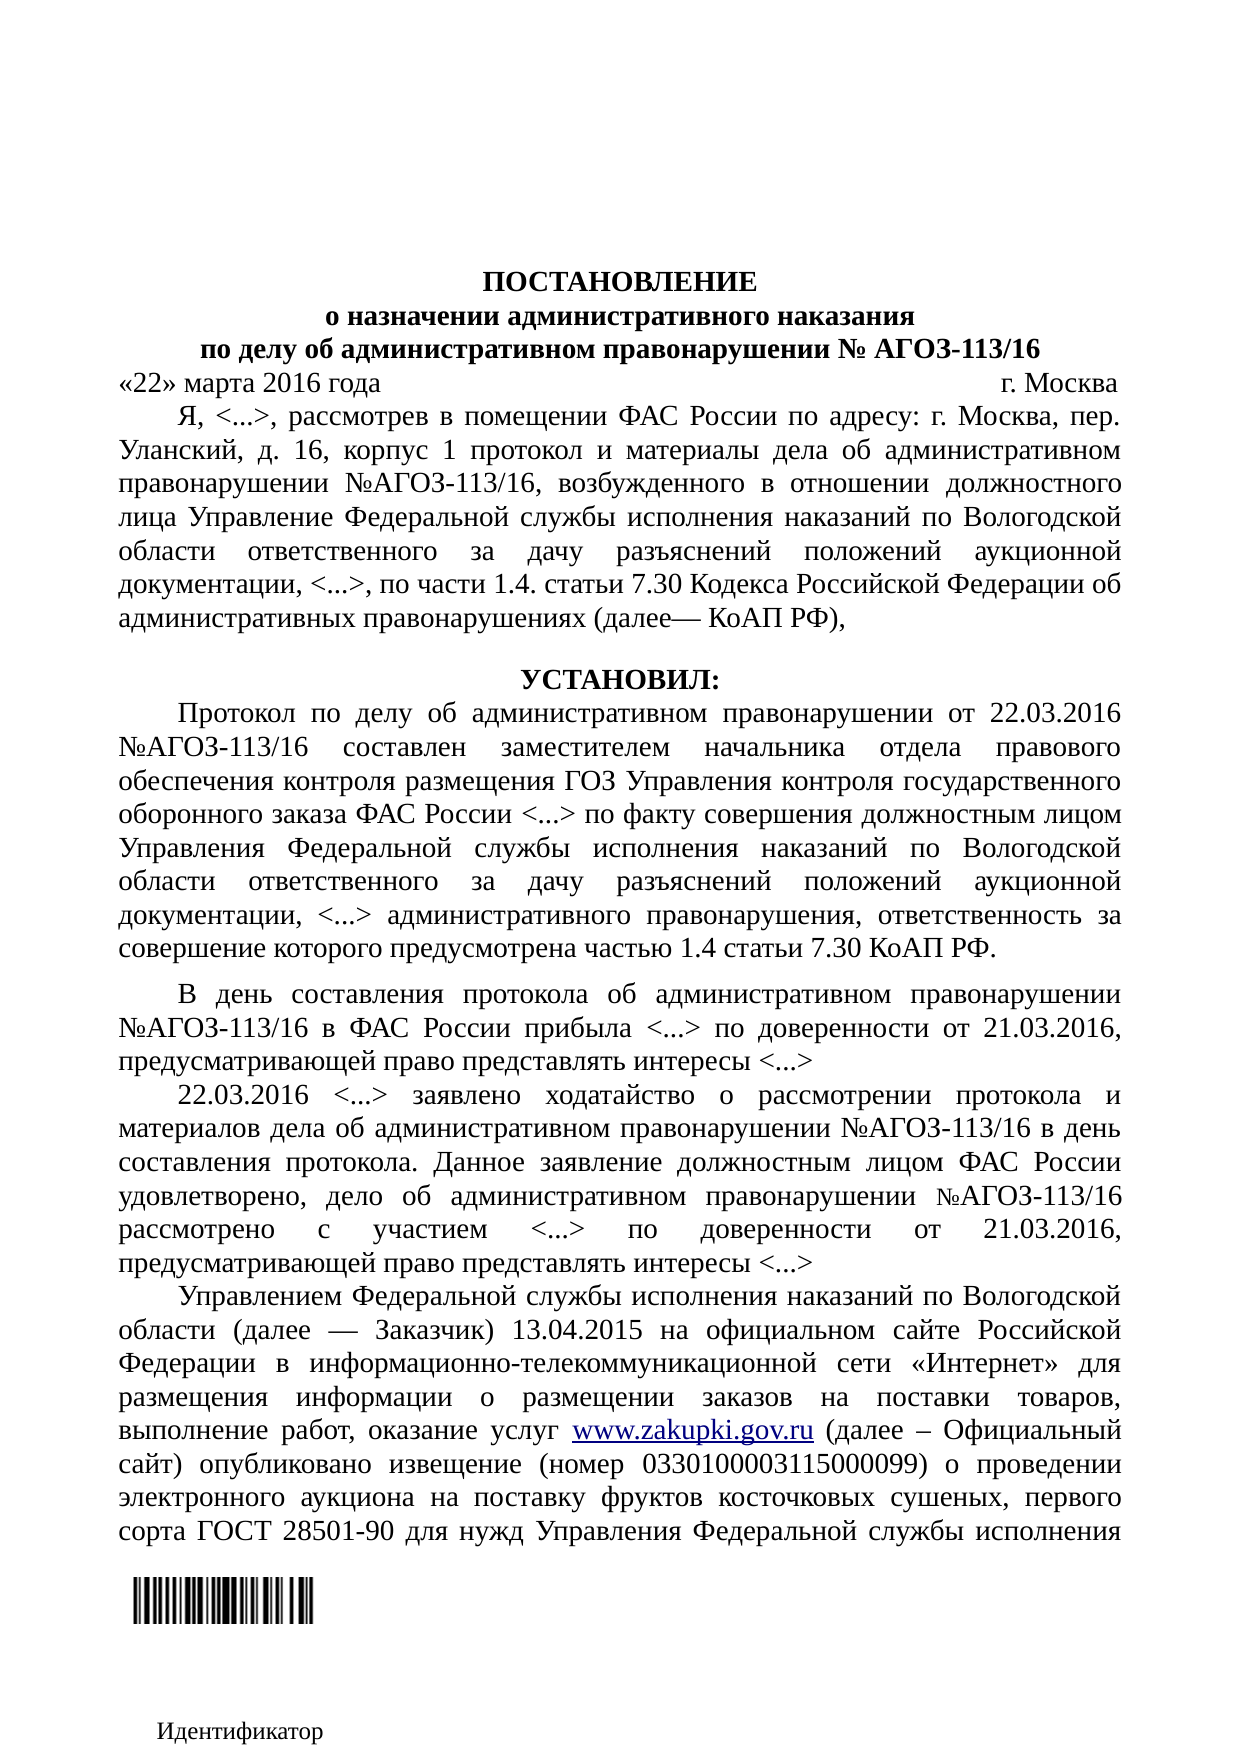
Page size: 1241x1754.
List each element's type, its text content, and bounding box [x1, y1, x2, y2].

text ПОСТАНОВЛЕНИЕ [118, 264, 1122, 298]
text Управлением Федеральной службы исполнения наказаний по Вологодской области (далее — Заказчик) 13.04.2015 на официальном сайте Российской Федерации в информационно-телекоммуникационной сети «Интернет» для размещения информации о размещении заказов на поставки товаров, выполнение работ, оказание услуг www.zakupki.gov.ru (далее – Официальный сайт) опубликовано извещение (номер 0330100003115000099) о проведении электронного аукциона на поставку фруктов косточковых сушеных, первого сорта ГОСТ 28501-90 для нужд Управления Федеральной службы исполнения [118, 1278, 1122, 1547]
text по делу об административном правонарушении № АГОЗ-113/16 [118, 331, 1122, 365]
text «22» марта 2016 года г. Москва [118, 365, 1122, 398]
picture [118, 1577, 331, 1624]
text о назначении административного наказания [118, 298, 1122, 331]
text 22.03.2016 <...> заявлено ходатайство о рассмотрении протокола и материалов дела об административном правонарушении №АГОЗ-113/16 в день составления протокола. Данное заявление должностным лицом ФАС России удовлетворено, дело об административном правонарушении №АГОЗ-113/16 рассмотрено с участием <...> по доверенности от 21.03.2016, предусматривающей право представлять интересы <...> [118, 1077, 1122, 1278]
text Я, <...>, рассмотрев в помещении ФАС России по адресу: г. Москва, пер. Уланский, д. 16, корпус 1 протокол и материалы дела об административном правонарушении №АГОЗ-113/16, возбужденного в отношении должностного лица Управление Федеральной службы исполнения наказаний по Вологодской области ответственного за дачу разъяснений положений аукционной документации, <...>, по части 1.4. статьи 7.30 Кодекса Российской Федерации об административных правонарушениях (далее— КоАП РФ), [118, 398, 1122, 633]
text Протокол по делу об административном правонарушении от 22.03.2016 №АГОЗ-113/16 составлен заместителем начальника отдела правового обеспечения контроля размещения ГОЗ Управления контроля государственного оборонного заказа ФАС России <...> по факту совершения должностным лицом Управления Федеральной службы исполнения наказаний по Вологодской области ответственного за дачу разъяснений положений аукционной документации, <...> административного правонарушения, ответственность за совершение которого предусмотрена частью 1.4 статьи 7.30 КоАП РФ. [118, 696, 1122, 964]
text УСТАНОВИЛ: [118, 662, 1122, 696]
text В день составления протокола об административном правонарушении №АГОЗ-113/16 в ФАС России прибыла <...> по доверенности от 21.03.2016, предусматривающей право представлять интересы <...> [118, 976, 1122, 1077]
